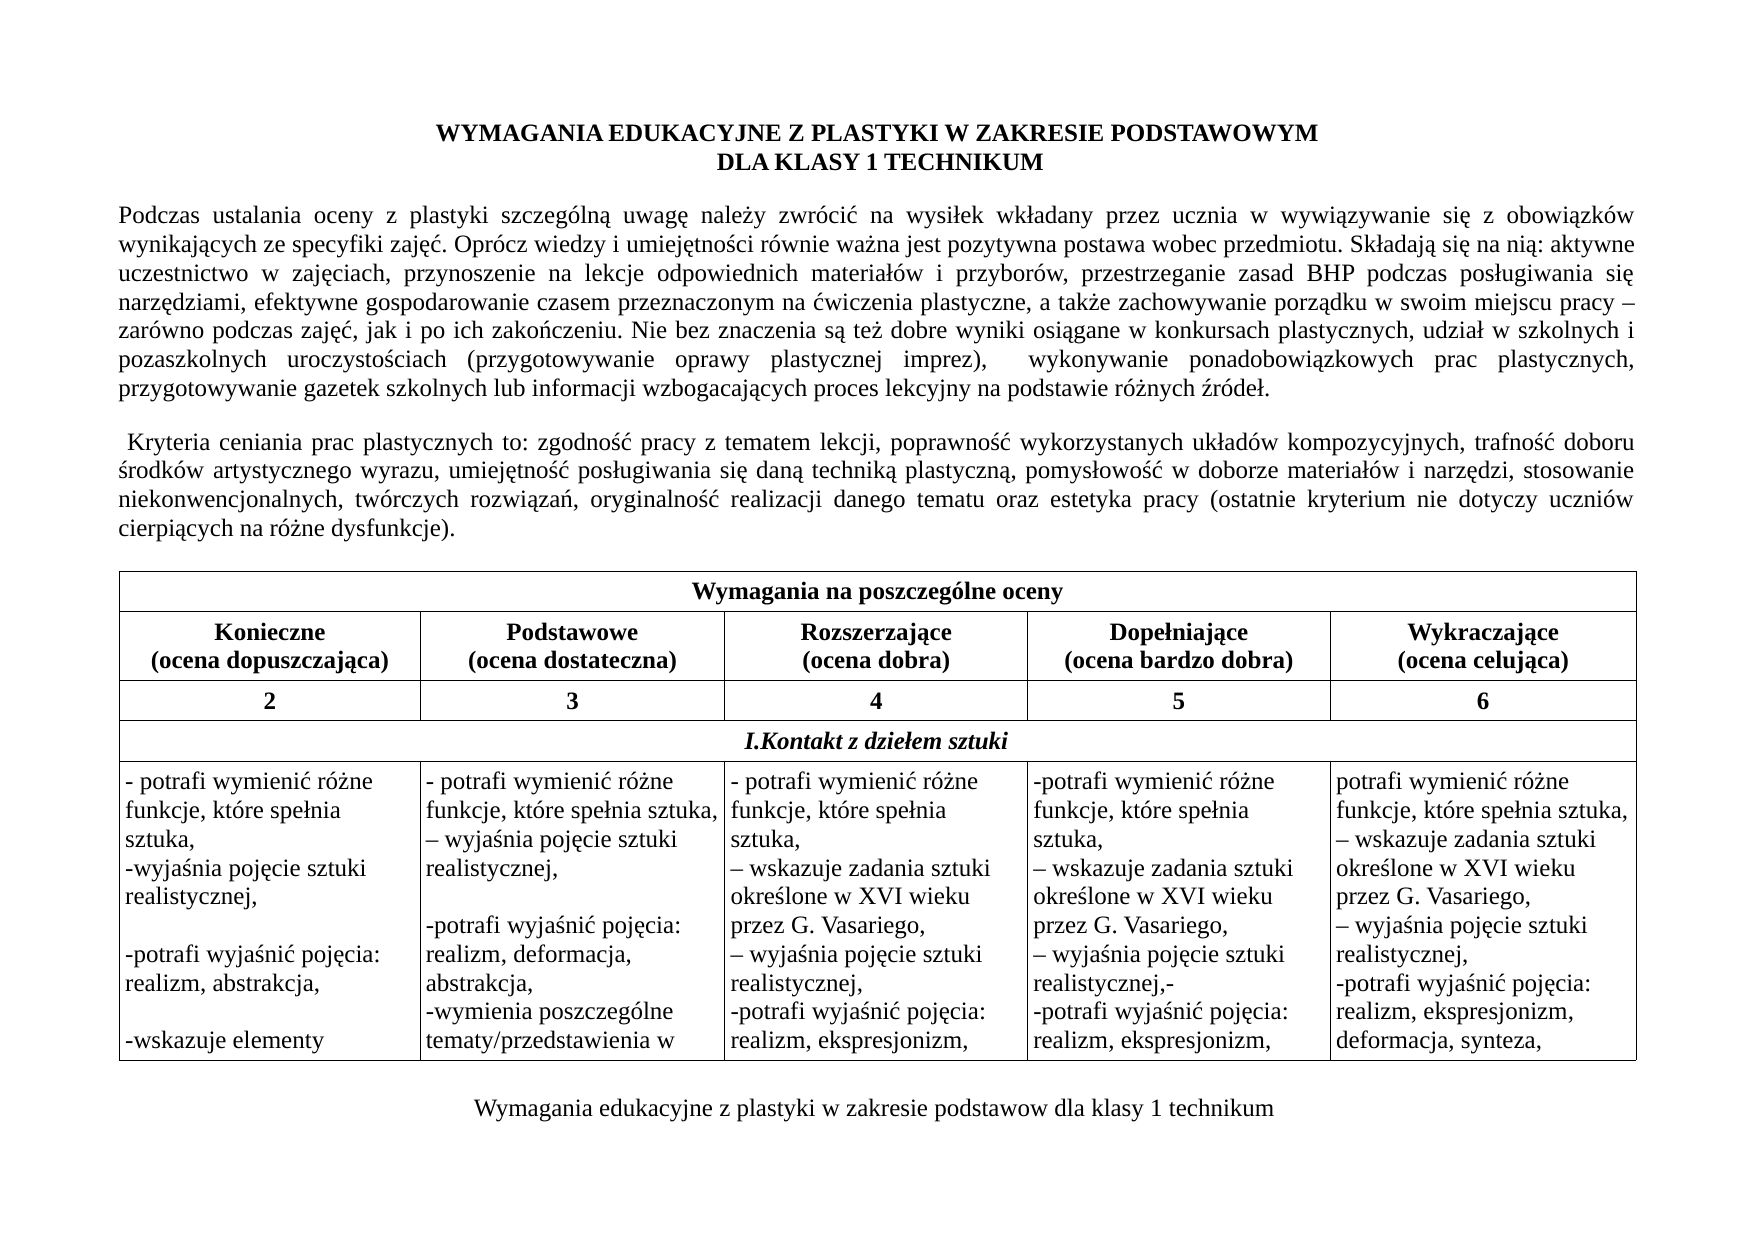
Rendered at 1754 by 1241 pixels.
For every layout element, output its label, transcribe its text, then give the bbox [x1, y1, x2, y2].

table_cell Wykraczające (ocena celująca) [1331, 612, 1636, 680]
table_cell Dopełniające (ocena bardzo dobra) [1028, 612, 1330, 680]
text DLA KLASY 1 TECHNIKUM [118, 147, 1636, 176]
table_cell Konieczne (ocena dopuszczająca) [120, 612, 420, 680]
table_cell - potrafi wymienić różne funkcje, które spełnia sztuka, ‒ wyjaśnia pojęcie sztuki realistycznej, -potrafi wyjaśnić pojęcia: realizm, deformacja, abstrakcja, -wymienia poszczególne tematy/przedstawienia w [421, 762, 724, 1060]
table_cell 4 [725, 681, 1027, 720]
table_cell potrafi wymienić różne funkcje, które spełnia sztuka, ‒ wskazuje zadania sztuki określone w XVI wieku przez G. Vasariego, ‒ wyjaśnia pojęcie sztuki realistycznej, -potrafi wyjaśnić pojęcia: realizm, ekspresjonizm, deformacja, synteza, [1331, 762, 1636, 1060]
table_cell Rozszerzające (ocena dobra) [725, 612, 1027, 680]
table_cell 5 [1028, 681, 1330, 720]
table_cell 6 [1331, 681, 1636, 720]
table_header Wymagania na poszczególne oceny [120, 572, 1636, 611]
table_cell -potrafi wymienić różne funkcje, które spełnia sztuka, ‒ wskazuje zadania sztuki określone w XVI wieku przez G. Vasariego, ‒ wyjaśnia pojęcie sztuki realistycznej,- -potrafi wyjaśnić pojęcia: realizm, ekspresjonizm, [1028, 762, 1330, 1060]
text Kryteria ceniania prac plastycznych to: zgodność pracy z tematem lekcji, poprawność wykorzystanych układów kompozycyjnych, trafność doboru środków artystycznego wyrazu, umiejętność posługiwania się daną techniką plastyczną, pomysłowość w doborze materiałów i narzędzi, stosowanie niekonwencjonalnych, twórczych rozwiązań, oryginalność realizacji danego tematu oraz estetyka pracy (ostatnie kryterium nie dotyczy uczniów cierpiących na różne dysfunkcje). [118, 427, 1636, 542]
text WYMAGANIA EDUKACYJNE Z PLASTYKI W ZAKRESIE PODSTAWOWYM [118, 118, 1636, 147]
table_cell I.Kontakt z dziełem sztuki [120, 721, 1636, 761]
table_cell 3 [421, 681, 724, 720]
table_cell - potrafi wymienić różne funkcje, które spełnia sztuka, ‒ wskazuje zadania sztuki określone w XVI wieku przez G. Vasariego, ‒ wyjaśnia pojęcie sztuki realistycznej, -potrafi wyjaśnić pojęcia: realizm, ekspresjonizm, [725, 762, 1027, 1060]
text Podczas ustalania oceny z plastyki szczególną uwagę należy zwrócić na wysiłek wkładany przez ucznia w wywiązywanie się z obowiązków wynikających ze specyfiki zajęć. Oprócz wiedzy i umiejętności równie ważna jest pozytywna postawa wobec przedmiotu. Składają się na nią: aktywne uczestnictwo w zajęciach, przynoszenie na lekcje odpowiednich materiałów i przyborów, przestrzeganie zasad BHP podczas posługiwania się narzędziami, efektywne gospodarowanie czasem przeznaczonym na ćwiczenia plastyczne, a także zachowywanie porządku w swoim miejscu pracy – zarówno podczas zajęć, jak i po ich zakończeniu. Nie bez znaczenia są też dobre wyniki osiągane w konkursach plastycznych, udział w szkolnych i pozaszkolnych uroczystościach (przygotowywanie oprawy plastycznej imprez), wykonywanie ponadobowiązkowych prac plastycznych, przygotowywanie gazetek szkolnych lub informacji wzbogacających proces lekcyjny na podstawie różnych źródeł. [118, 201, 1636, 402]
table_cell - potrafi wymienić różne funkcje, które spełnia sztuka, -wyjaśnia pojęcie sztuki realistycznej, -potrafi wyjaśnić pojęcia: realizm, abstrakcja, -wskazuje elementy [120, 762, 420, 1060]
table_cell Podstawowe (ocena dostateczna) [421, 612, 724, 680]
table_cell 2 [120, 681, 420, 720]
